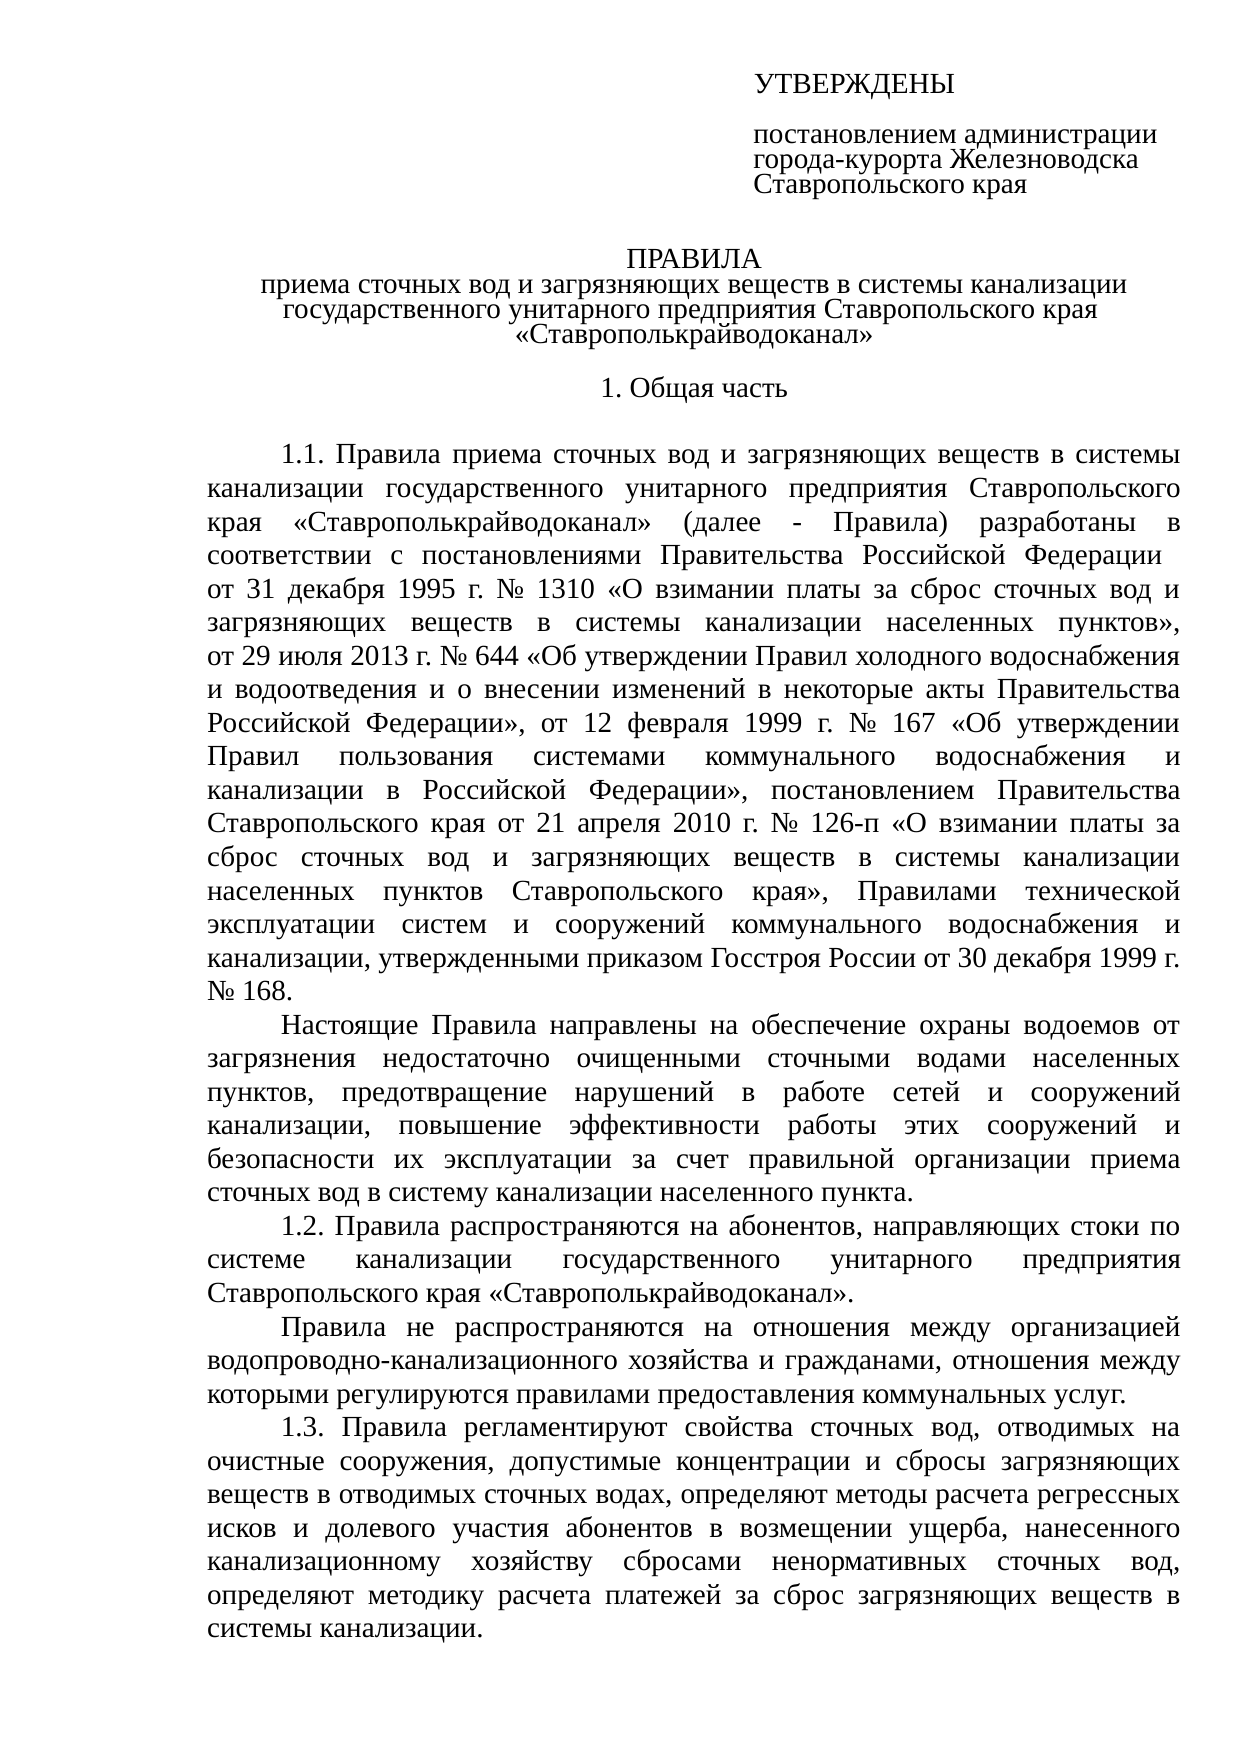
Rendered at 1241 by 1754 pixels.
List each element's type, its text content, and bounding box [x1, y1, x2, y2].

text приема сточных вод и загрязняющих веществ в системы канализации государственного унитарного предприятия Ставропольского края «Ставрополькрайводоканал» [207, 274, 1181, 349]
text 1.2. Правила распространяются на абонентов, направляющих стоки по системе канализации государственного унитарного предприятия Ставропольского края «Ставрополькрайводоканал». [207, 1208, 1181, 1309]
text Ставропольского края [753, 174, 1181, 199]
text УТВЕРЖДЕНЫ [207, 74, 870, 99]
text ПРАВИЛА [207, 249, 1181, 274]
text постановлением администрации города-курорта Железноводска [753, 124, 1181, 174]
text УТВЕРЖДЕНЫ [887, 74, 1181, 99]
text Настоящие Правила направлены на обеспечение охраны водоемов от загрязнения недостаточно очищенными сточными водами населенных пунктов, предотвращение нарушений в работе сетей и сооружений канализации, повышение эффективности работы этих сооружений и безопасности их эксплуатации за счет правильной организации приема сточных вод в систему канализации населенного пункта. [207, 1007, 1181, 1208]
text УТВЕРЖДЕНЫ [862, 74, 877, 92]
text Правила не распространяются на отношения между организацией водопроводно-канализационного хозяйства и гражданами, отношения между которыми регулируются правилами предоставления коммунальных услуг. [207, 1309, 1181, 1409]
text 1.1. Правила приема сточных вод и загрязняющих веществ в системы канализации государственного унитарного предприятия Ставропольского края «Ставрополькрайводоканал» (далее - Правила) разработаны в соответствии с постановлениями Правительства Российской Федерации от 31 декабря 1995 г. № 1310 «О взимании платы за сброс сточных вод и загрязняющих веществ в системы канализации населенных пунктов», от 29 июля 2013 г. № 644 «Об утверждении Правил холодного водоснабжения и водоотведения и о внесении изменений в некоторые акты Правительства Российской Федерации», от 12 февраля 1999 г. № 167 «Об утверждении Правил пользования системами коммунального водоснабжения и канализации в Российской Федерации», постановлением Правительства Ставропольского края от 21 апреля 2010 г. № 126-п «О взимании платы за сброс сточных вод и загрязняющих веществ в системы канализации населенных пунктов Ставропольского края», Правилами технической эксплуатации систем и сооружений коммунального водоснабжения и канализации, утвержденными приказом Госстроя России от 30 декабря 1999 г. № 168. [207, 437, 1181, 1007]
text 1.3. Правила регламентируют свойства сточных вод, отводимых на очистные сооружения, допустимые концентрации и сбросы загрязняющих веществ в отводимых сточных водах, определяют методы расчета регрессных исков и долевого участия абонентов в возмещении ущерба, нанесенного канализационному хозяйству сбросами ненормативных сточных вод, определяют методику расчета платежей за сброс загрязняющих веществ в системы канализации. [207, 1409, 1181, 1644]
text 1. Общая часть [207, 374, 1181, 403]
